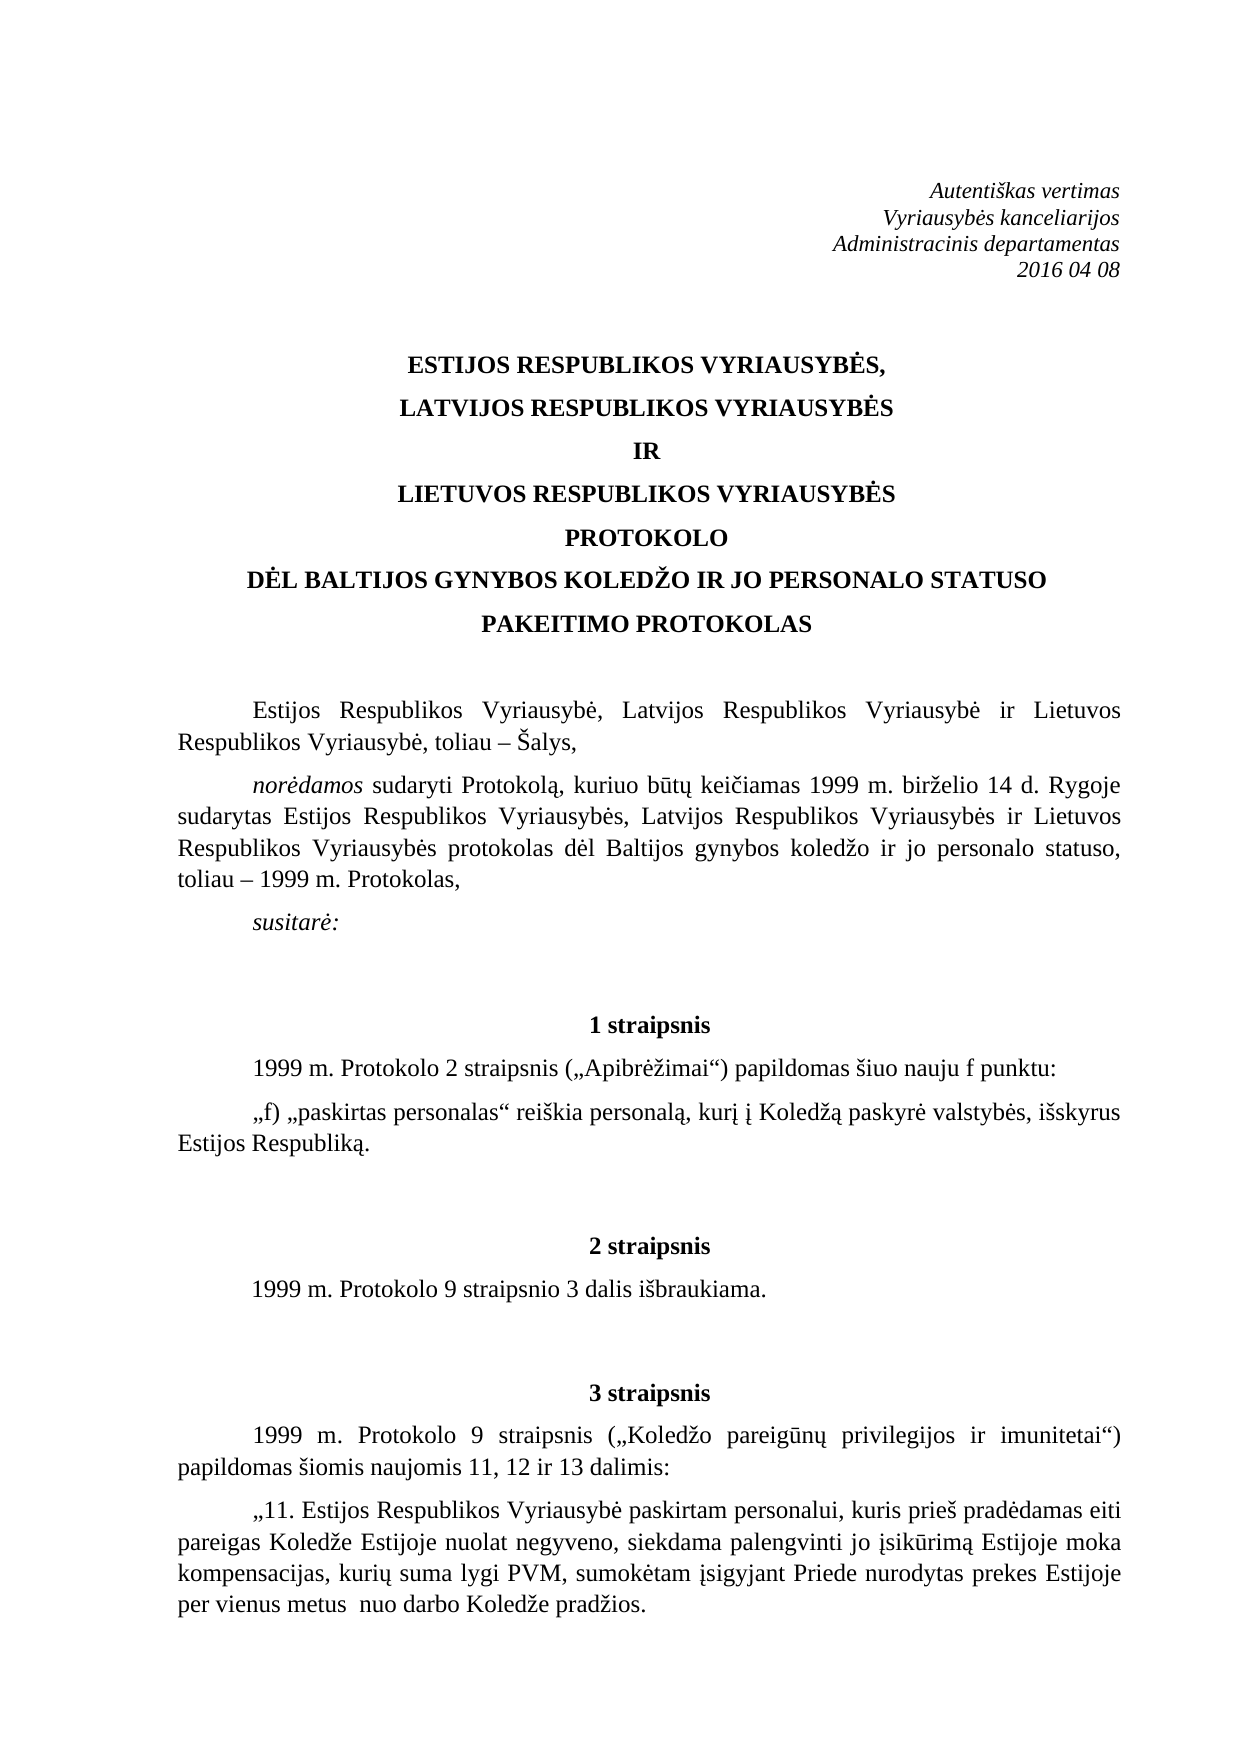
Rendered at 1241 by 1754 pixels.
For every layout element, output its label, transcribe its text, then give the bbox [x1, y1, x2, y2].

text Autentiškas vertimas [177, 177, 1122, 203]
text ESTIJOS RESPUBLIKOS VYRIAUSYBĖS, [177, 347, 1122, 378]
text 2016 04 08 [177, 256, 1122, 283]
text Vyriausybės kanceliarijos [177, 203, 1122, 230]
text LIETUVOS RESPUBLIKOS VYRIAUSYBĖS [177, 477, 1122, 508]
text 3 straipsnis [177, 1375, 1122, 1406]
text 1999 m. Protokolo 9 straipsnio 3 dalis išbraukiama. [177, 1272, 1122, 1303]
text „f) „paskirtas personalas“ reiškia personalą, kurį į Koledžą paskyrė valstybės, išskyrus Estijos Respubliką. [177, 1094, 1122, 1157]
text PROTOKOLO [177, 520, 1122, 551]
text Estijos Respublikos Vyriausybė, Latvijos Respublikos Vyriausybė ir Lietuvos Respublikos Vyriausybė, toliau – Šalys, [177, 693, 1122, 756]
text Administracinis departamentas [177, 230, 1122, 256]
text PAKEITIMO PROTOKOLAS [177, 607, 1122, 638]
text 1 straipsnis [177, 1008, 1122, 1039]
text IR [177, 434, 1122, 465]
text LATVIJOS RESPUBLIKOS VYRIAUSYBĖS [177, 391, 1122, 422]
text susitarė: [177, 904, 1122, 936]
text norėdamos sudaryti Protokolą, kuriuo būtų keičiamas 1999 m. birželio 14 d. Rygoje sudarytas Estijos Respublikos Vyriausybės, Latvijos Respublikos Vyriausybės ir Lietuvos Respublikos Vyriausybės protokolas dėl Baltijos gynybos koledžo ir jo personalo statuso, toliau – 1999 m. Protokolas, [177, 768, 1122, 893]
text DĖL BALTIJOS GYNYBOS KOLEDŽO IR JO PERSONALO STATUSO [177, 563, 1122, 595]
text 1999 m. Protokolo 2 straipsnis („Apibrėžimai“) papildomas šiuo nauju f punktu: [177, 1051, 1122, 1082]
text „11. Estijos Respublikos Vyriausybė paskirtam personalui, kuris prieš pradėdamas eiti pareigas Koledže Estijoje nuolat negyveno, siekdama palengvinti jo įsikūrimą Estijoje moka kompensacijas, kurių suma lygi PVM, sumokėtam įsigyjant Priede nurodytas prekes Estijoje per vienus metus nuo darbo Koledže pradžios. [177, 1493, 1122, 1618]
text 2 straipsnis [177, 1229, 1122, 1260]
text 1999 m. Protokolo 9 straipsnis („Koledžo pareigūnų privilegijos ir imunitetai“) papildomas šiomis naujomis 11, 12 ir 13 dalimis: [177, 1418, 1122, 1481]
